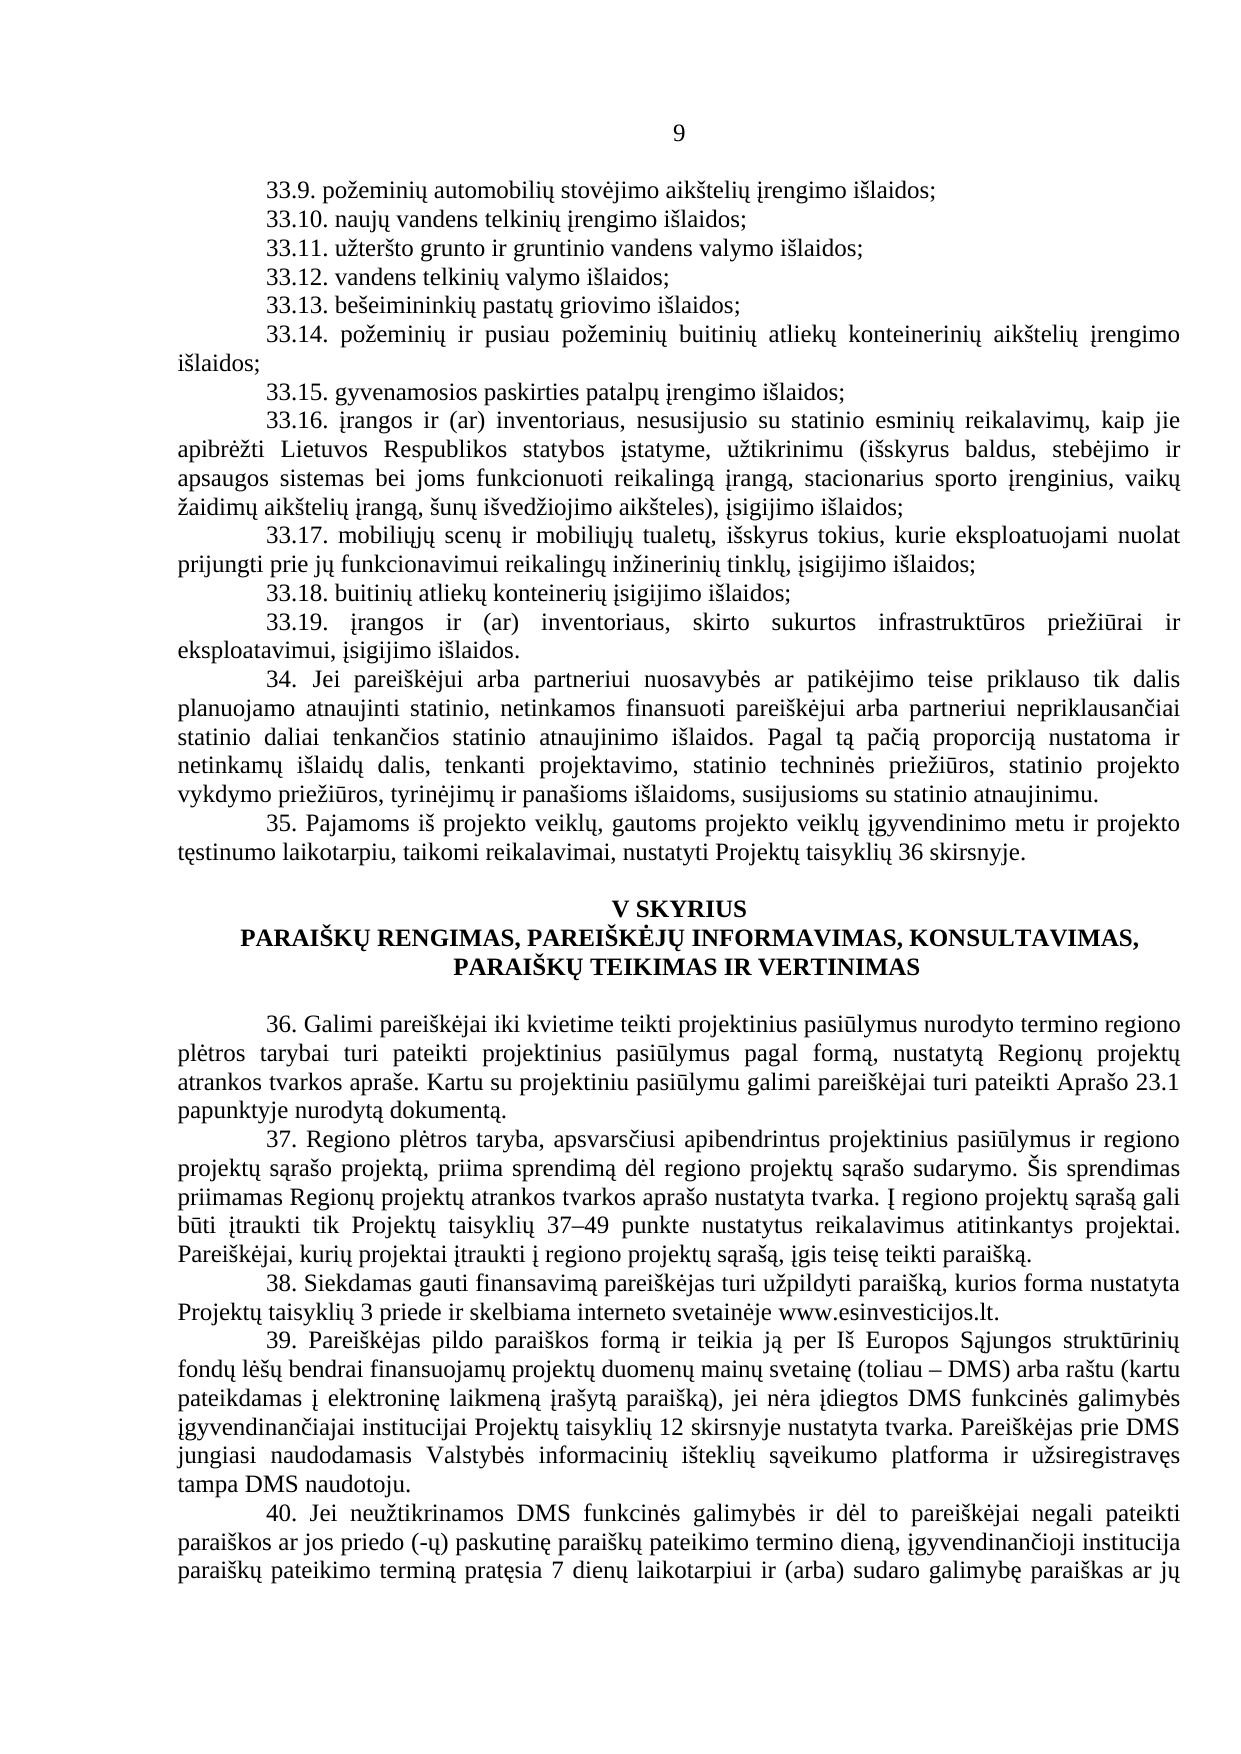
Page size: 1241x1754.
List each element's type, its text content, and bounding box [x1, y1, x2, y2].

text 33.13. bešeimininkių pastatų griovimo išlaidos; [177, 291, 1181, 319]
text 37. Regiono plėtros taryba, apsvarsčiusi apibendrintus projektinius pasiūlymus ir regiono projektų sąrašo projektą, priima sprendimą dėl regiono projektų sąrašo sudarymo. Šis sprendimas priimamas Regionų projektų atrankos tvarkos aprašo nustatyta tvarka. Į regiono projektų sąrašą gali būti įtraukti tik Projektų taisyklių 37–49 punkte nustatytus reikalavimus atitinkantys projektai. Pareiškėjai, kurių projektai įtraukti į regiono projektų sąrašą, įgis teisę teikti paraišką. [177, 1124, 1181, 1268]
text 33.14. požeminių ir pusiau požeminių buitinių atliekų konteinerinių aikštelių įrengimo išlaidos; [177, 319, 1181, 377]
text 35. Pajamoms iš projekto veiklų, gautoms projekto veiklų įgyvendinimo metu ir projekto tęstinumo laikotarpiu, taikomi reikalavimai, nustatyti Projektų taisyklių 36 skirsnyje. [177, 808, 1181, 866]
text 33.16. įrangos ir (ar) inventoriaus, nesusijusio su statinio esminių reikalavimų, kaip jie apibrėžti Lietuvos Respublikos statybos įstatyme, užtikrinimu (išskyrus baldus, stebėjimo ir apsaugos sistemas bei joms funkcionuoti reikalingą įrangą, stacionarius sporto įrenginius, vaikų žaidimų aikštelių įrangą, šunų išvedžiojimo aikšteles), įsigijimo išlaidos; [177, 406, 1181, 521]
text 40. Jei neužtikrinamos DMS funkcinės galimybės ir dėl to pareiškėjai negali pateikti paraiškos ar jos priedo (-ų) paskutinę paraiškų pateikimo termino dieną, įgyvendinančioji institucija paraiškų pateikimo terminą pratęsia 7 dienų laikotarpiui ir (arba) sudaro galimybę paraiškas ar jų [177, 1498, 1181, 1584]
text V SKYRIUS [177, 894, 1181, 923]
text 34. Jei pareiškėjui arba partneriui nuosavybės ar patikėjimo teise priklauso tik dalis planuojamo atnaujinti statinio, netinkamos finansuoti pareiškėjui arba partneriui nepriklausančiai statinio daliai tenkančios statinio atnaujinimo išlaidos. Pagal tą pačią proporciją nustatoma ir netinkamų išlaidų dalis, tenkanti projektavimo, statinio techninės priežiūros, statinio projekto vykdymo priežiūros, tyrinėjimų ir panašioms išlaidoms, susijusioms su statinio atnaujinimu. [177, 664, 1181, 808]
text 33.9. požeminių automobilių stovėjimo aikštelių įrengimo išlaidos; [177, 176, 1181, 204]
text PARAIŠKŲ RENGIMAS, PAREIŠKĖJŲ INFORMAVIMAS, KONSULTAVIMAS, PARAIŠKŲ TEIKIMAS IR VERTINIMAS [207, 923, 1167, 981]
text 36. Galimi pareiškėjai iki kvietime teikti projektinius pasiūlymus nurodyto termino regiono plėtros tarybai turi pateikti projektinius pasiūlymus pagal formą, nustatytą Regionų projektų atrankos tvarkos apraše. Kartu su projektiniu pasiūlymu galimi pareiškėjai turi pateikti Aprašo 23.1 papunktyje nurodytą dokumentą. [177, 1009, 1181, 1124]
text 33.15. gyvenamosios paskirties patalpų įrengimo išlaidos; [177, 377, 1181, 406]
text 33.17. mobiliųjų scenų ir mobiliųjų tualetų, išskyrus tokius, kurie eksploatuojami nuolat prijungti prie jų funkcionavimui reikalingų inžinerinių tinklų, įsigijimo išlaidos; [177, 521, 1181, 578]
text 33.11. užteršto grunto ir gruntinio vandens valymo išlaidos; [177, 233, 1181, 262]
text 33.12. vandens telkinių valymo išlaidos; [177, 262, 1181, 291]
text 33.19. įrangos ir (ar) inventoriaus, skirto sukurtos infrastruktūros priežiūrai ir eksploatavimui, įsigijimo išlaidos. [177, 607, 1181, 664]
text 39. Pareiškėjas pildo paraiškos formą ir teikia ją per Iš Europos Sąjungos struktūrinių fondų lėšų bendrai finansuojamų projektų duomenų mainų svetainę (toliau – DMS) arba raštu (kartu pateikdamas į elektroninę laikmeną įrašytą paraišką), jei nėra įdiegtos DMS funkcinės galimybės įgyvendinančiajai institucijai Projektų taisyklių 12 skirsnyje nustatyta tvarka. Pareiškėjas prie DMS jungiasi naudodamasis Valstybės informacinių išteklių sąveikumo platforma ir užsiregistravęs tampa DMS naudotoju. [177, 1326, 1181, 1498]
text 38. Siekdamas gauti finansavimą pareiškėjas turi užpildyti paraišką, kurios forma nustatyta Projektų taisyklių 3 priede ir skelbiama interneto svetainėje www.esinvesticijos.lt. [177, 1268, 1181, 1326]
text 33.18. buitinių atliekų konteinerių įsigijimo išlaidos; [177, 578, 1181, 607]
text 33.10. naujų vandens telkinių įrengimo išlaidos; [177, 204, 1181, 233]
